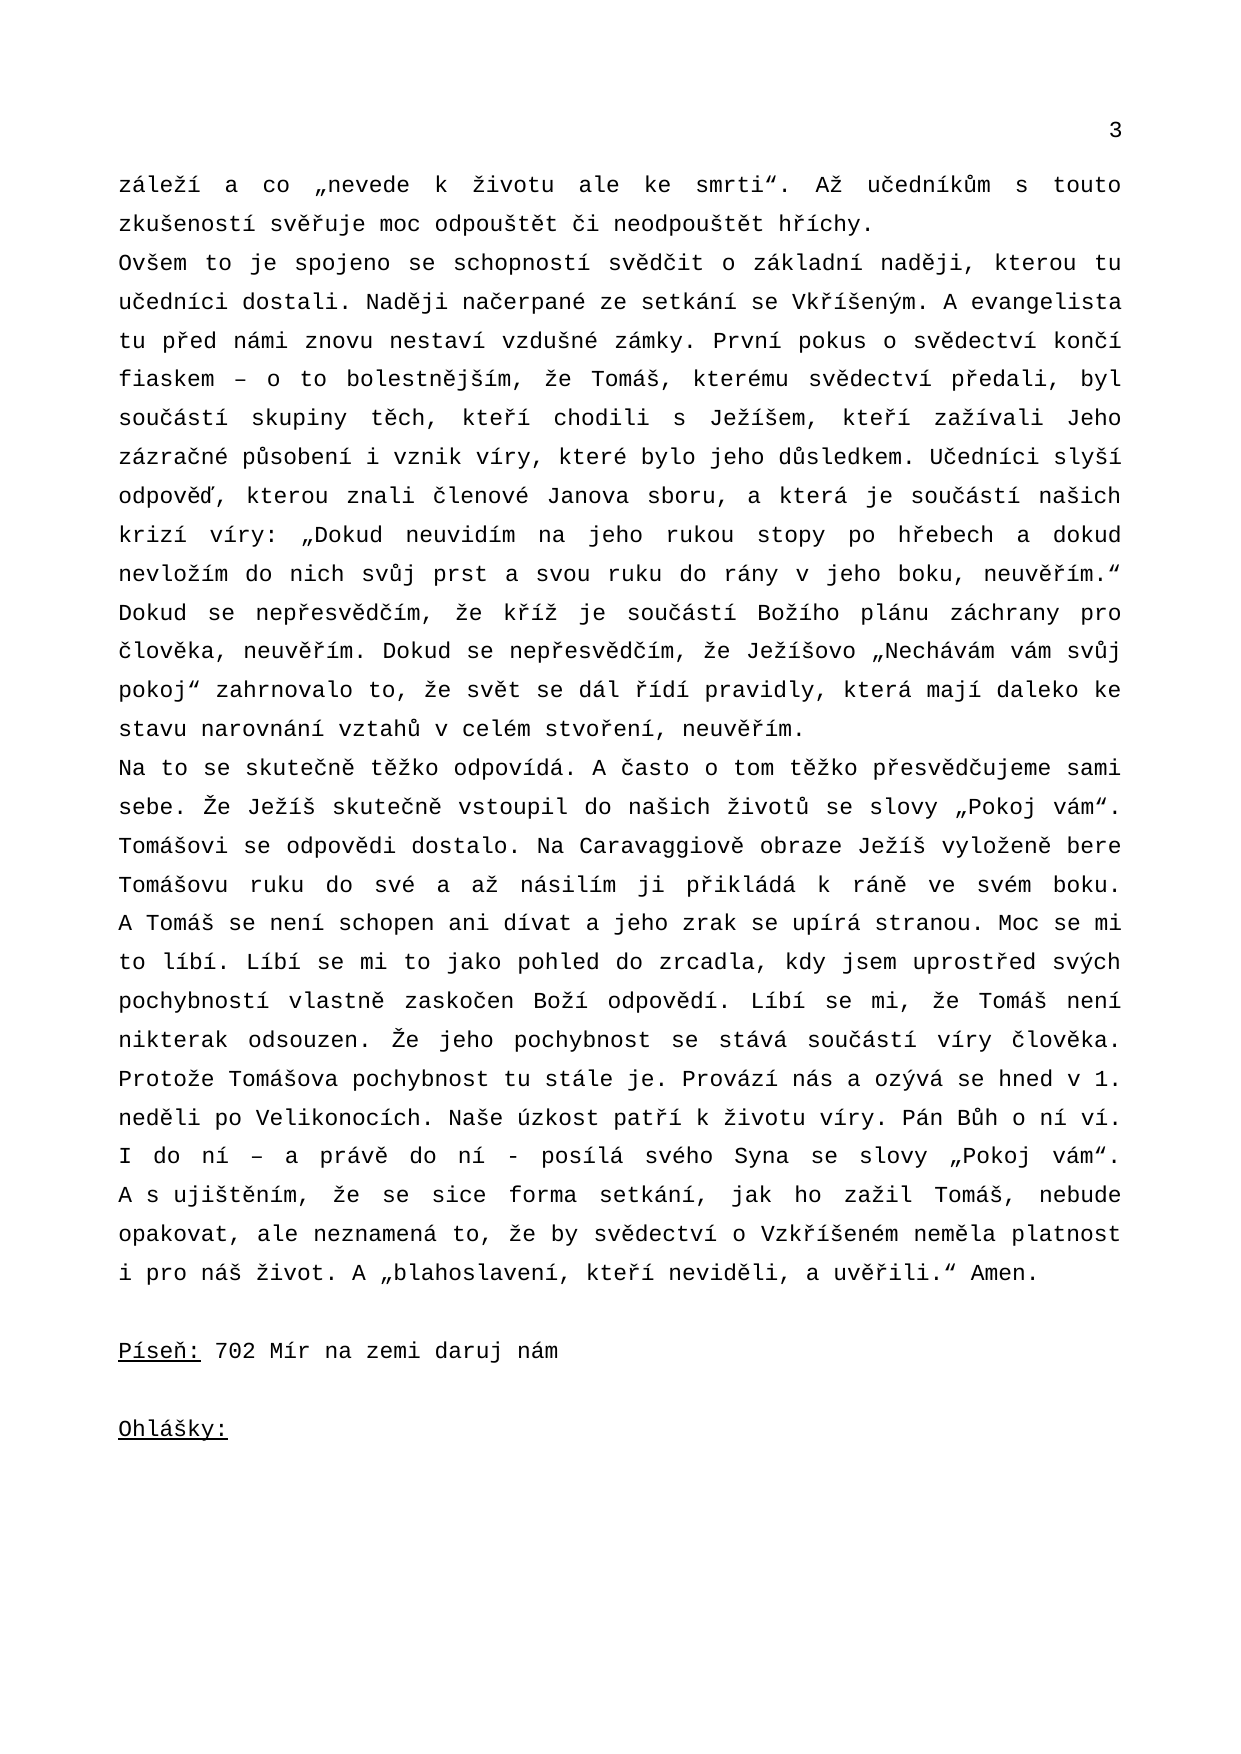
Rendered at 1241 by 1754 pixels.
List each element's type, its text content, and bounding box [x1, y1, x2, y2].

text Ohlášky: [118, 1417, 1122, 1443]
text Na to se skutečně těžko odpovídá. A často o tom těžko přesvědčujeme sami sebe. Že Ježíš skutečně vstoupil do našich životů se slovy „Pokoj vám“. Tomášovi se odpovědi dostalo. Na Caravaggiově obraze Ježíš vyloženě bere Tomášovu ruku do své a až násilím ji přikládá k ráně ve svém boku. A Tomáš se není schopen ani dívat a jeho zrak se upírá stranou. Moc se mi to líbí. Líbí se mi to jako pohled do zrcadla, kdy jsem uprostřed svých pochybností vlastně zaskočen Boží odpovědí. Líbí se mi, že Tomáš není nikterak odsouzen. Že jeho pochybnost se stává součástí víry člověka. Protože Tomášova pochybnost tu stále je. Provází nás a ozývá se hned v 1. neděli po Velikonocích. Naše úzkost patří k životu víry. Pán Bůh o ní ví. I do ní – a právě do ní - posílá svého Syna se slovy „Pokoj vám“. A s ujištěním, že se sice forma setkání, jak ho zažil Tomáš, nebude opakovat, ale neznamená to, že by svědectví o Vzkříšeném neměla platnost i pro náš život. A „blahoslavení, kteří neviděli, a uvěřili.“ Amen. [118, 756, 1122, 1287]
text záleží a co „nevede k životu ale ke smrti“. Až učedníkům s touto zkušeností svěřuje moc odpouštět či neodpouštět hříchy. [118, 173, 1122, 238]
text Ovšem to je spojeno se schopností svědčit o základní naději, kterou tu učedníci dostali. Naději načerpané ze setkání se Vkříšeným. A evangelista tu před námi znovu nestaví vzdušné zámky. První pokus o svědectví končí fiaskem – o to bolestnějším, že Tomáš, kterému svědectví předali, byl součástí skupiny těch, kteří chodili s Ježíšem, kteří zažívali Jeho zázračné působení i vznik víry, které bylo jeho důsledkem. Učedníci slyší odpověď, kterou znali členové Janova sboru, a která je součástí našich krizí víry: „Dokud neuvidím na jeho rukou stopy po hřebech a dokud nevložím do nich svůj prst a svou ruku do rány v jeho boku, neuvěřím.“ Dokud se nepřesvědčím, že kříž je součástí Božího plánu záchrany pro člověka, neuvěřím. Dokud se nepřesvědčím, že Ježíšovo „Nechávám vám svůj pokoj“ zahrnovalo to, že svět se dál řídí pravidly, která mají daleko ke stavu narovnání vztahů v celém stvoření, neuvěřím. [118, 251, 1122, 743]
text Píseň: 702 Mír na zemi daruj nám [118, 1339, 1122, 1365]
